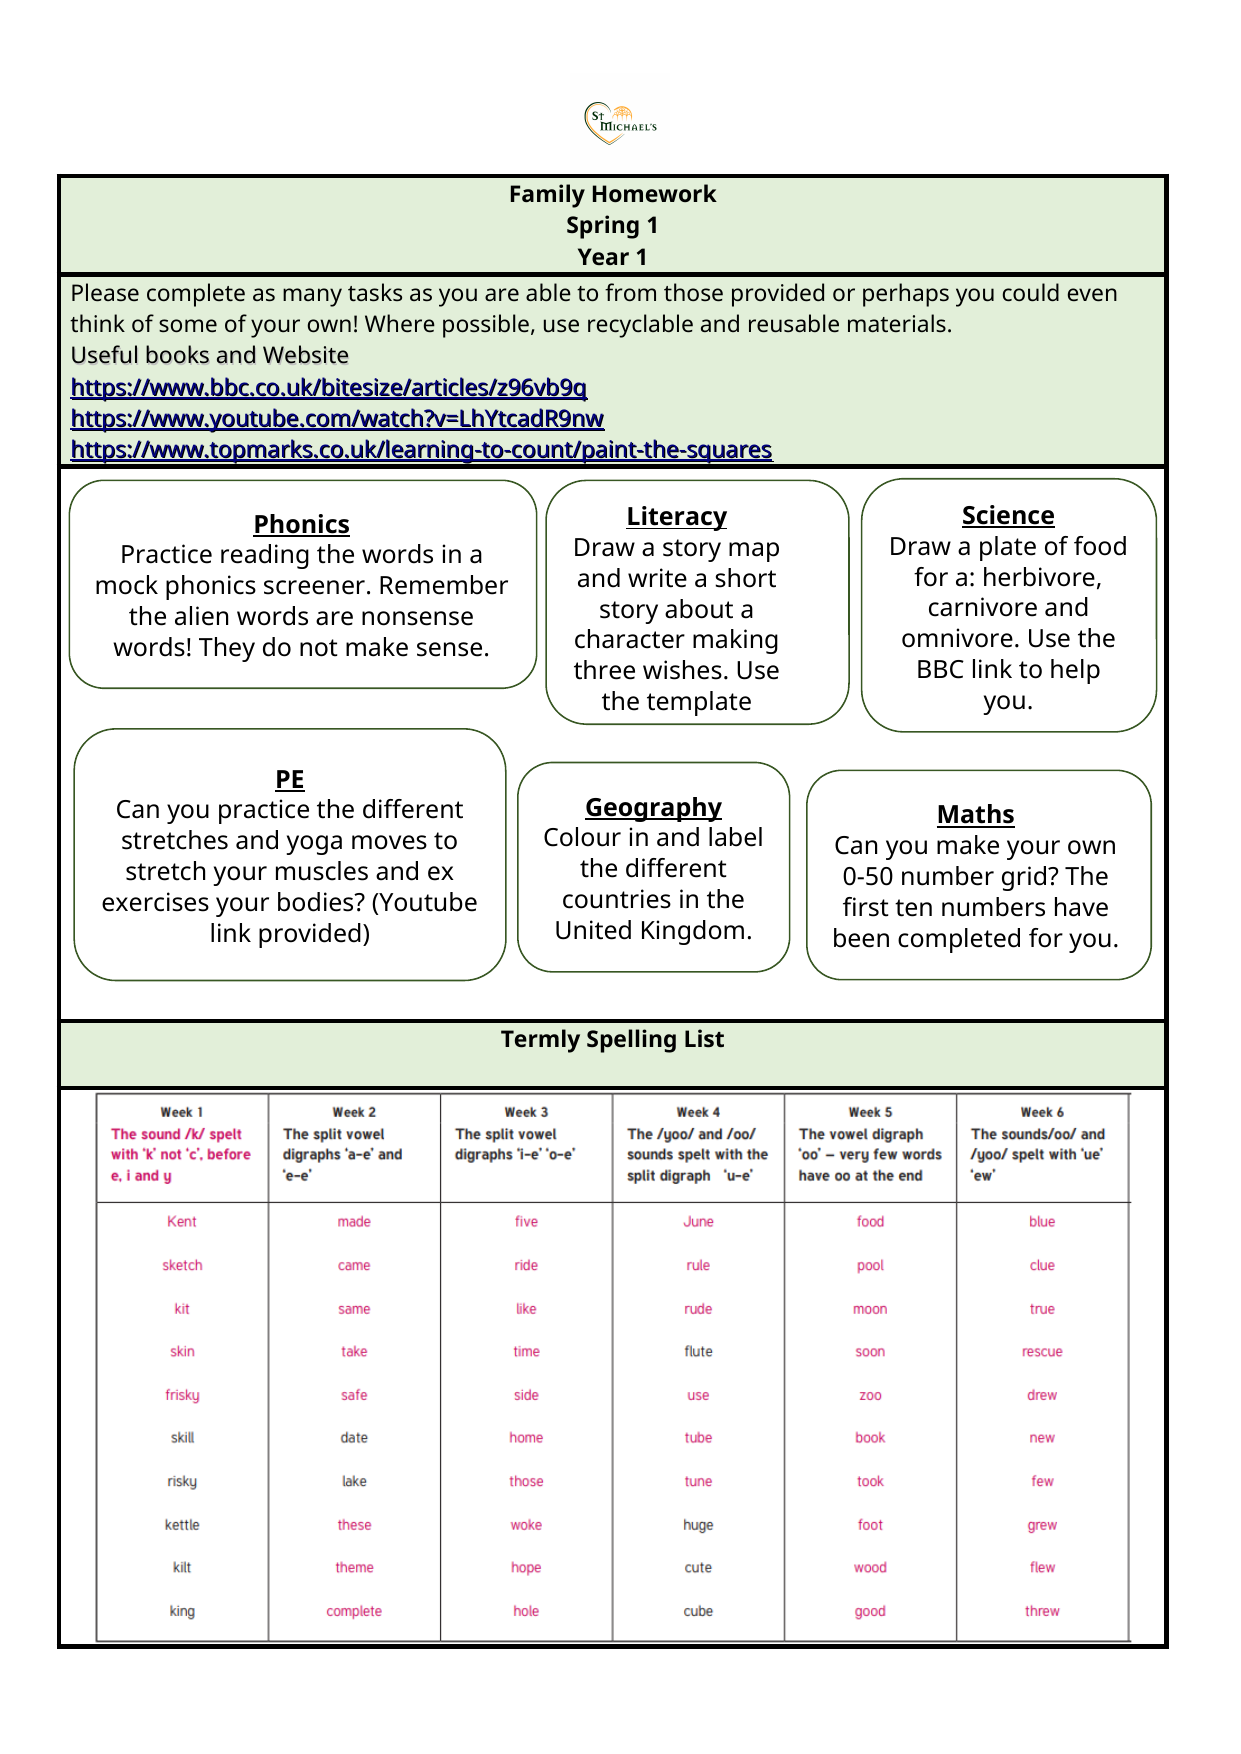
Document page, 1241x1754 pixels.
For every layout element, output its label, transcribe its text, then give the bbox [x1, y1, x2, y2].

table_cell Termly Spelling List [61, 1023, 1164, 1086]
table_cell [1132, 1090, 1164, 1644]
table_cell Please complete as many tasks as you are able to from those provided or perhaps you could even think of some of your own! Where possible, use recyclable and reusable materials. Useful books and Website https://www.bbc.co.uk/bitesize/articles/z96vb9q https://www.youtube.com/watch?v=LhYtcadR9nw https://www.topmarks.co.uk/learning-to-count/paint-the-squares [61, 277, 1164, 464]
table_header Family Homework Spring 1 Year 1 [61, 178, 1164, 272]
table_cell [61, 469, 1164, 1018]
table_cell [61, 1090, 93, 1644]
